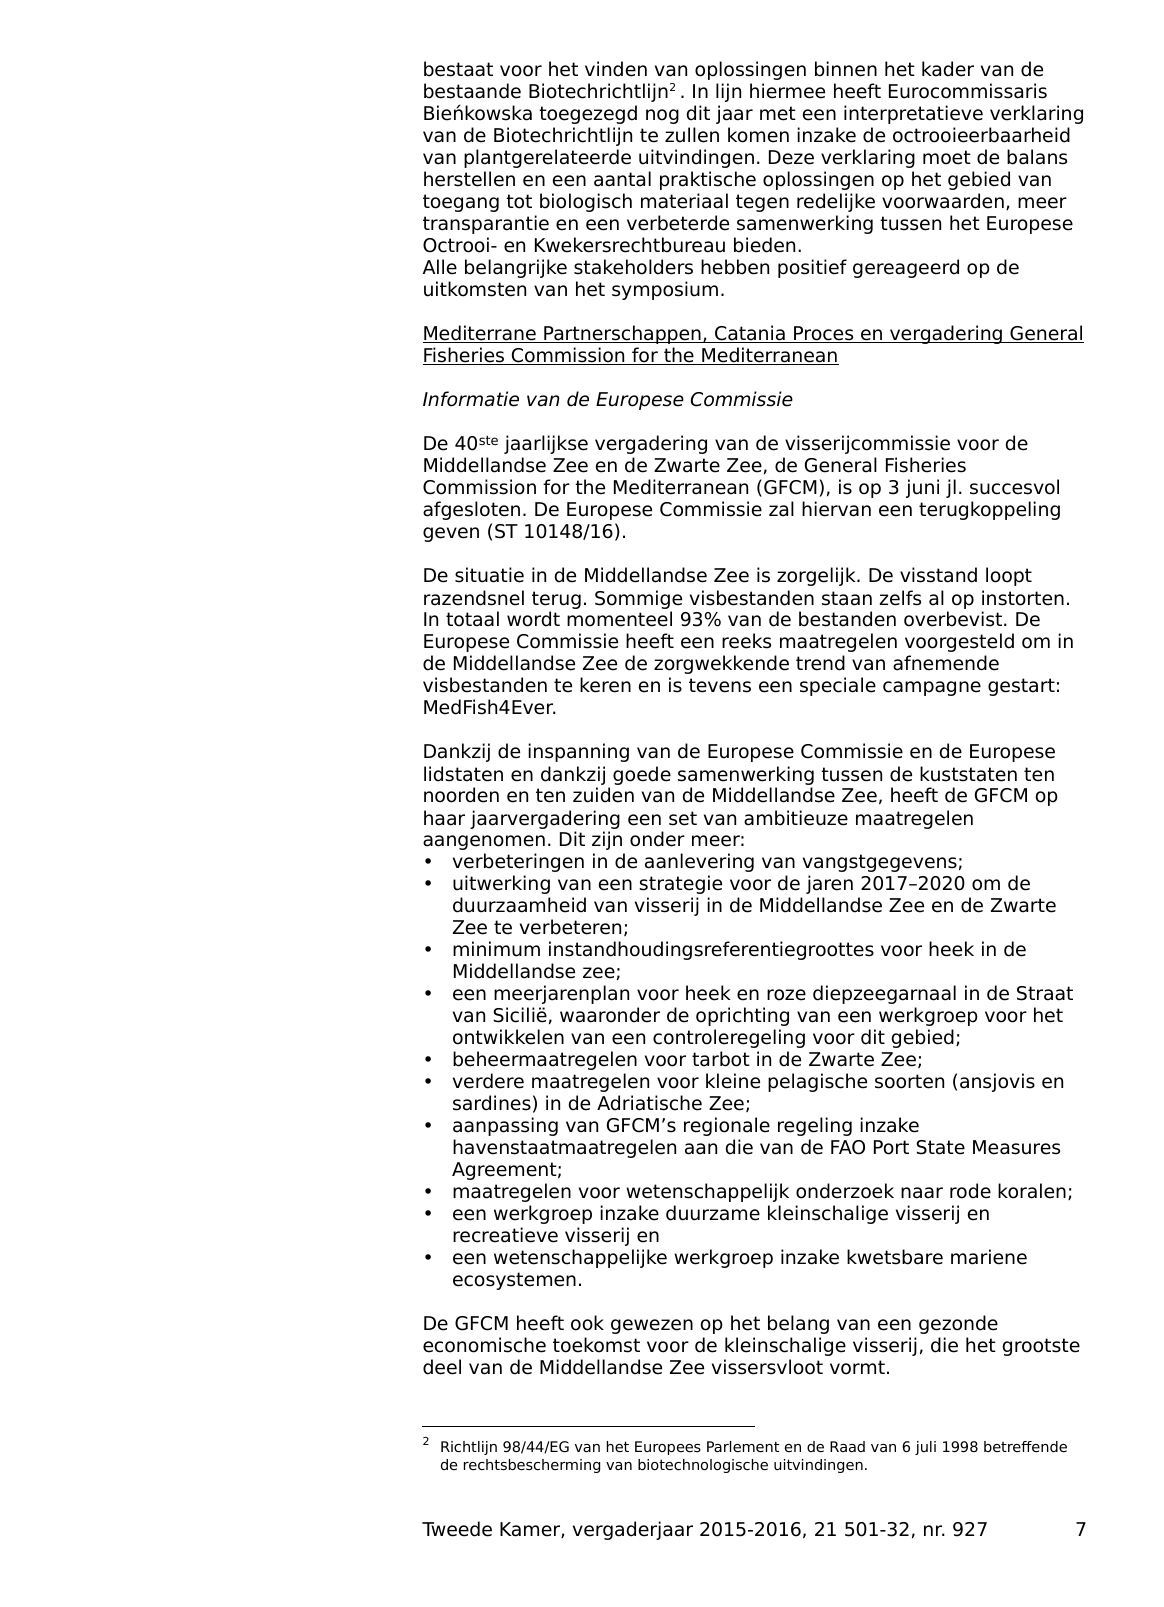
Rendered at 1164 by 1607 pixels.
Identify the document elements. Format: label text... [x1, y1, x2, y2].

subtitle Mediterrane Partnerschappen, Catania Proces en vergadering General Fisheries Commission for the Mediterranean [422, 323, 1087, 367]
text • aanpassing van GFCM’s regionale regeling inzake havenstaatmaatregelen aan die van de FAO Port State Measures Agreement; [422, 1115, 1087, 1181]
text Alle belangrijke stakeholders hebben positief gereageerd op de uitkomsten van het symposium. [422, 257, 1087, 301]
text • verbeteringen in de aanlevering van vangstgegevens; [422, 851, 1087, 873]
text • maatregelen voor wetenschappelijk onderzoek naar rode koralen; [422, 1181, 1087, 1203]
text bestaat voor het vinden van oplossingen binnen het kader van de bestaande Biotechrichtlijn. In lijn hiermee heeft Eurocommissaris Bieńkowska toegezegd nog dit jaar met een interpretatieve verklaring van de Biotechrichtlijn te zullen komen inzake de octrooieerbaarheid van plantgerelateerde uitvindingen. Deze verklaring moet de balans herstellen en een aantal praktische oplossingen op het gebied van toegang tot biologisch materiaal tegen redelijke voorwaarden, meer transparantie en een verbeterde samenwerking tussen het Europese Octrooi- en Kwekersrechtbureau bieden. [422, 59, 1087, 257]
text • een meerjarenplan voor heek en roze diepzeegarnaal in de Straat van Sicilië, waaronder de oprichting van een werkgroep voor het ontwikkelen van een controleregeling voor dit gebied; [422, 983, 1087, 1049]
text • uitwerking van een strategie voor de jaren 2017–2020 om de duurzaamheid van visserij in de Middellandse Zee en de Zwarte Zee te verbeteren; [422, 873, 1087, 939]
text De situatie in de Middellandse Zee is zorgelijk. De visstand loopt razendsnel terug. Sommige visbestanden staan zelfs al op instorten. In totaal wordt momenteel 93% van de bestanden overbevist. De Europese Commissie heeft een reeks maatregelen voorgesteld om in de Middellandse Zee de zorgwekkende trend van afnemende visbestanden te keren en is tevens een speciale campagne gestart: MedFish4Ever. [422, 565, 1087, 719]
text • verdere maatregelen voor kleine pelagische soorten (ansjovis en sardines) in de Adriatische Zee; [422, 1071, 1087, 1115]
text • een werkgroep inzake duurzame kleinschalige visserij en recreatieve visserij en [422, 1203, 1087, 1247]
text De GFCM heeft ook gewezen op het belang van een gezonde economische toekomst voor de kleinschalige visserij, die het grootste deel van de Middellandse Zee vissersvloot vormt. [422, 1313, 1087, 1379]
text • een wetenschappelijke werkgroep inzake kwetsbare mariene ecosystemen. [422, 1247, 1087, 1291]
text Dankzij de inspanning van de Europese Commissie en de Europese lidstaten en dankzij goede samenwerking tussen de kuststaten ten noorden en ten zuiden van de Middellandse Zee, heeft de GFCM op haar jaarvergadering een set van ambitieuze maatregelen aangenomen. Dit zijn onder meer: [422, 741, 1087, 851]
text De 40ste jaarlijkse vergadering van de visserijcommissie voor de Middellandse Zee en de Zwarte Zee, de General Fisheries Commission for the Mediterranean (GFCM), is op 3 juni jl. succesvol afgesloten. De Europese Commissie zal hiervan een terugkoppeling geven (ST 10148/16). [422, 433, 1087, 543]
text • beheermaatregelen voor tarbot in de Zwarte Zee; [422, 1049, 1087, 1071]
text Richtlijn 98/44/EG van het Europees Parlement en de Raad van 6 juli 1998 betreffende de rechtsbescherming van biotechnologische uitvindingen. [422, 1435, 1087, 1474]
text • minimum instandhoudingsreferentiegroottes voor heek in de Middellandse zee; [422, 939, 1087, 983]
subtitle Informatie van de Europese Commissie [422, 389, 1087, 411]
